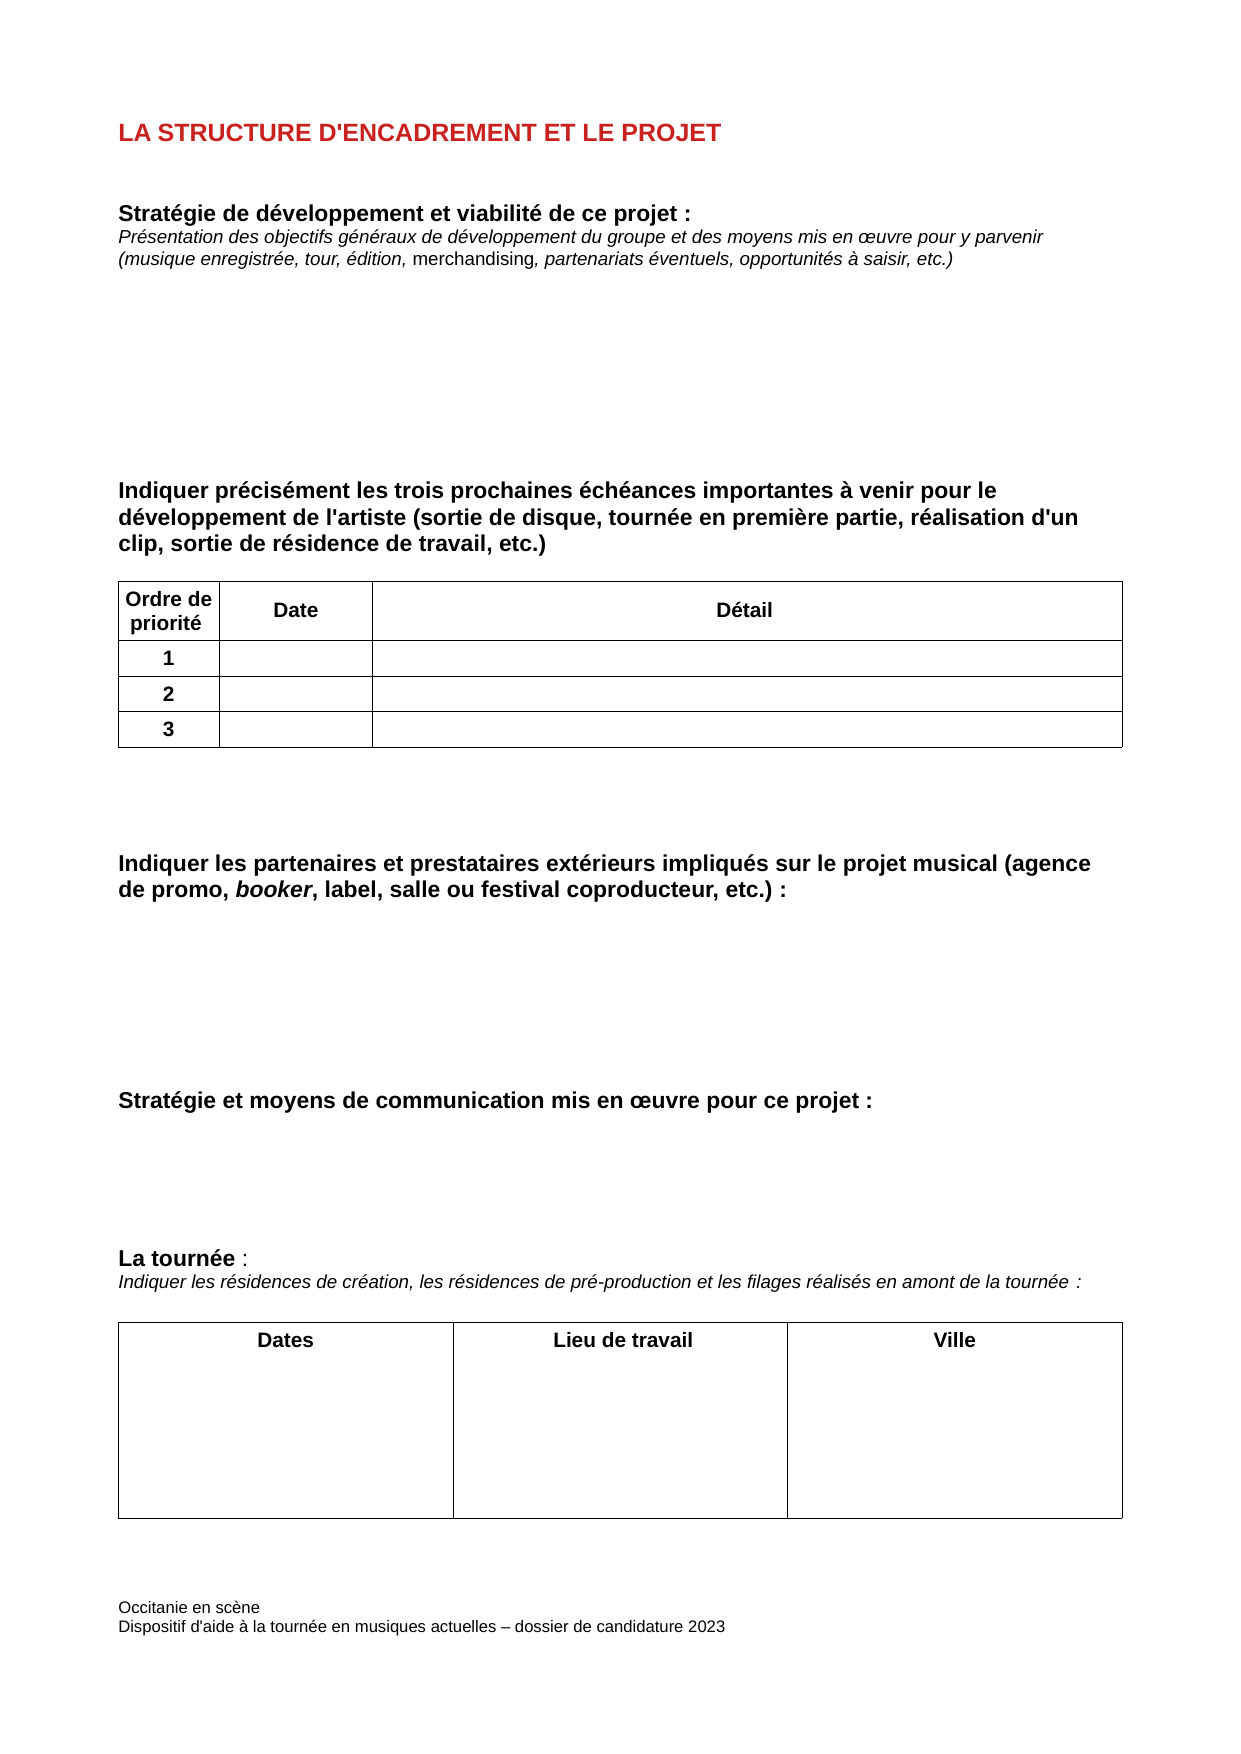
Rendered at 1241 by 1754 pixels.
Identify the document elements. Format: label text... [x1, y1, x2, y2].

table_cell [119, 1357, 453, 1397]
table_cell [454, 1478, 787, 1518]
table_cell [373, 641, 1122, 676]
table_cell [454, 1438, 787, 1478]
text Présentation des objectifs généraux de développement du groupe et des moyens mis en œuvre pour y parvenir (musique enregistrée, tour, édition, merchandising, partenariats éventuels, opportunités à saisir, etc.) [118, 226, 1122, 269]
text Indiquer les partenaires et prestataires extérieurs impliqués sur le projet musical (agence de promo, booker, label, salle ou festival coproducteur, etc.) : [118, 850, 1122, 902]
table_header Dates [119, 1323, 453, 1357]
table_cell [788, 1398, 1122, 1438]
table_cell [454, 1357, 787, 1397]
table_cell [788, 1478, 1122, 1518]
table_cell [220, 641, 372, 676]
text La tournée : [118, 1245, 1122, 1271]
table_cell [788, 1357, 1122, 1397]
table_cell [220, 712, 372, 747]
table_cell [373, 677, 1122, 711]
text Indiquer précisément les trois prochaines échéances importantes à venir pour le développement de l'artiste (sortie de disque, tournée en première partie, réalisation d'un clip, sortie de résidence de travail, etc.) [118, 477, 1122, 557]
table_cell 2 [119, 677, 219, 711]
table_cell [119, 1398, 453, 1438]
text Stratégie et moyens de communication mis en œuvre pour ce projet : [118, 1087, 1122, 1113]
table_header Détail [373, 582, 1122, 640]
table_header Ville [788, 1323, 1122, 1357]
table_cell [454, 1398, 787, 1438]
table_cell [220, 677, 372, 711]
text Indiquer les résidences de création, les résidences de pré-production et les filages réalisés en amont de la tournée : [118, 1271, 1122, 1293]
text LA STRUCTURE D'ENCADREMENT ET LE PROJET [118, 118, 1122, 147]
table_cell [119, 1438, 453, 1478]
table_cell [788, 1438, 1122, 1478]
table_cell [119, 1478, 453, 1518]
text Stratégie de développement et viabilité de ce projet : [118, 199, 1122, 226]
table_cell 1 [119, 641, 219, 676]
table_header Lieu de travail [454, 1323, 787, 1357]
table_cell [373, 712, 1122, 747]
table_header Ordre de priorité [119, 582, 219, 640]
table_header Date [220, 582, 372, 640]
table_cell 3 [119, 712, 219, 747]
